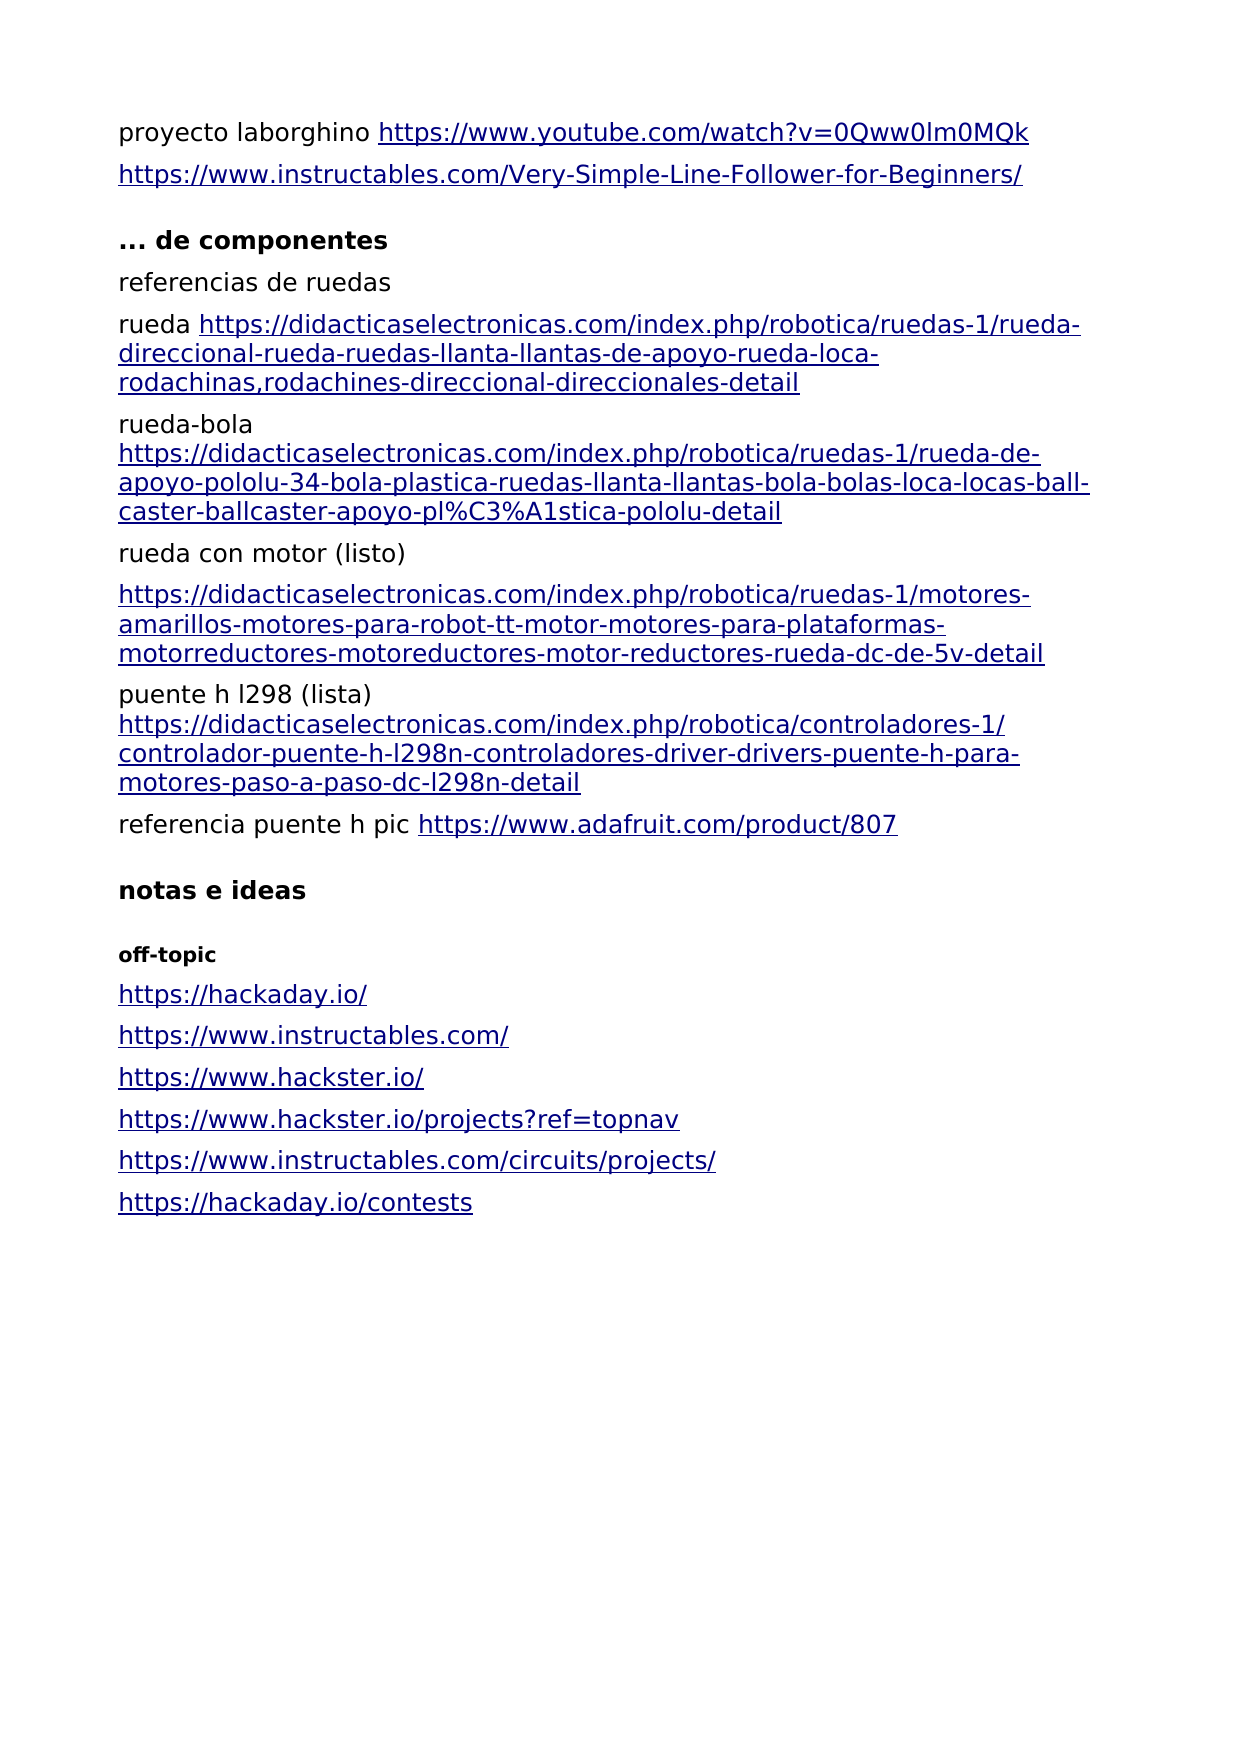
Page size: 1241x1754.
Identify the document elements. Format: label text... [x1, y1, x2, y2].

text https://www.instructables.com/ [118, 1022, 1122, 1051]
text puente h l298 (lista) https://didacticaselectronicas.com/index.php/robotica/controladores-1/controlador-puente-h-l298n-controladores-driver-drivers-puente-h-para-motores-paso-a-paso-dc-l298n-detail [118, 681, 1122, 797]
text proyecto laborghino https://www.youtube.com/watch?v=0Qww0lm0MQk [118, 118, 1122, 147]
text https://www.hackster.io/ [118, 1063, 1122, 1092]
text rueda-bola https://didacticaselectronicas.com/index.php/robotica/ruedas-1/rueda-de-apoyo-pololu-34-bola-plastica-ruedas-llanta-llantas-bola-bolas-loca-locas-ball-caster-ballcaster-apoyo-pl%C3%A1stica-pololu-detail [118, 410, 1122, 526]
text https://hackaday.io/contests [118, 1188, 1122, 1217]
text https://www.hackster.io/projects?ref=topnav [118, 1105, 1122, 1134]
text https://didacticaselectronicas.com/index.php/robotica/ruedas-1/motores-amarillos-motores-para-robot-tt-motor-motores-para-plataformas-motorreductores-motoreductores-motor-reductores-rueda-dc-de-5v-detail [118, 581, 1122, 668]
subtitle off-topic [118, 943, 1122, 967]
subtitle notas e ideas [118, 876, 1122, 906]
text referencias de ruedas [118, 268, 1122, 297]
text https://www.instructables.com/Very-Simple-Line-Follower-for-Beginners/ [118, 160, 1122, 189]
text rueda https://didacticaselectronicas.com/index.php/robotica/ruedas-1/rueda-direccional-rueda-ruedas-llanta-llantas-de-apoyo-rueda-loca-rodachinas,rodachines-direccional-direccionales-detail [118, 310, 1122, 397]
text rueda con motor (listo) [118, 539, 1122, 568]
text referencia puente h pic https://www.adafruit.com/product/807 [118, 810, 1122, 839]
text https://www.instructables.com/circuits/projects/ [118, 1147, 1122, 1176]
subtitle ... de componentes [118, 226, 1122, 256]
text https://hackaday.io/ [118, 980, 1122, 1009]
